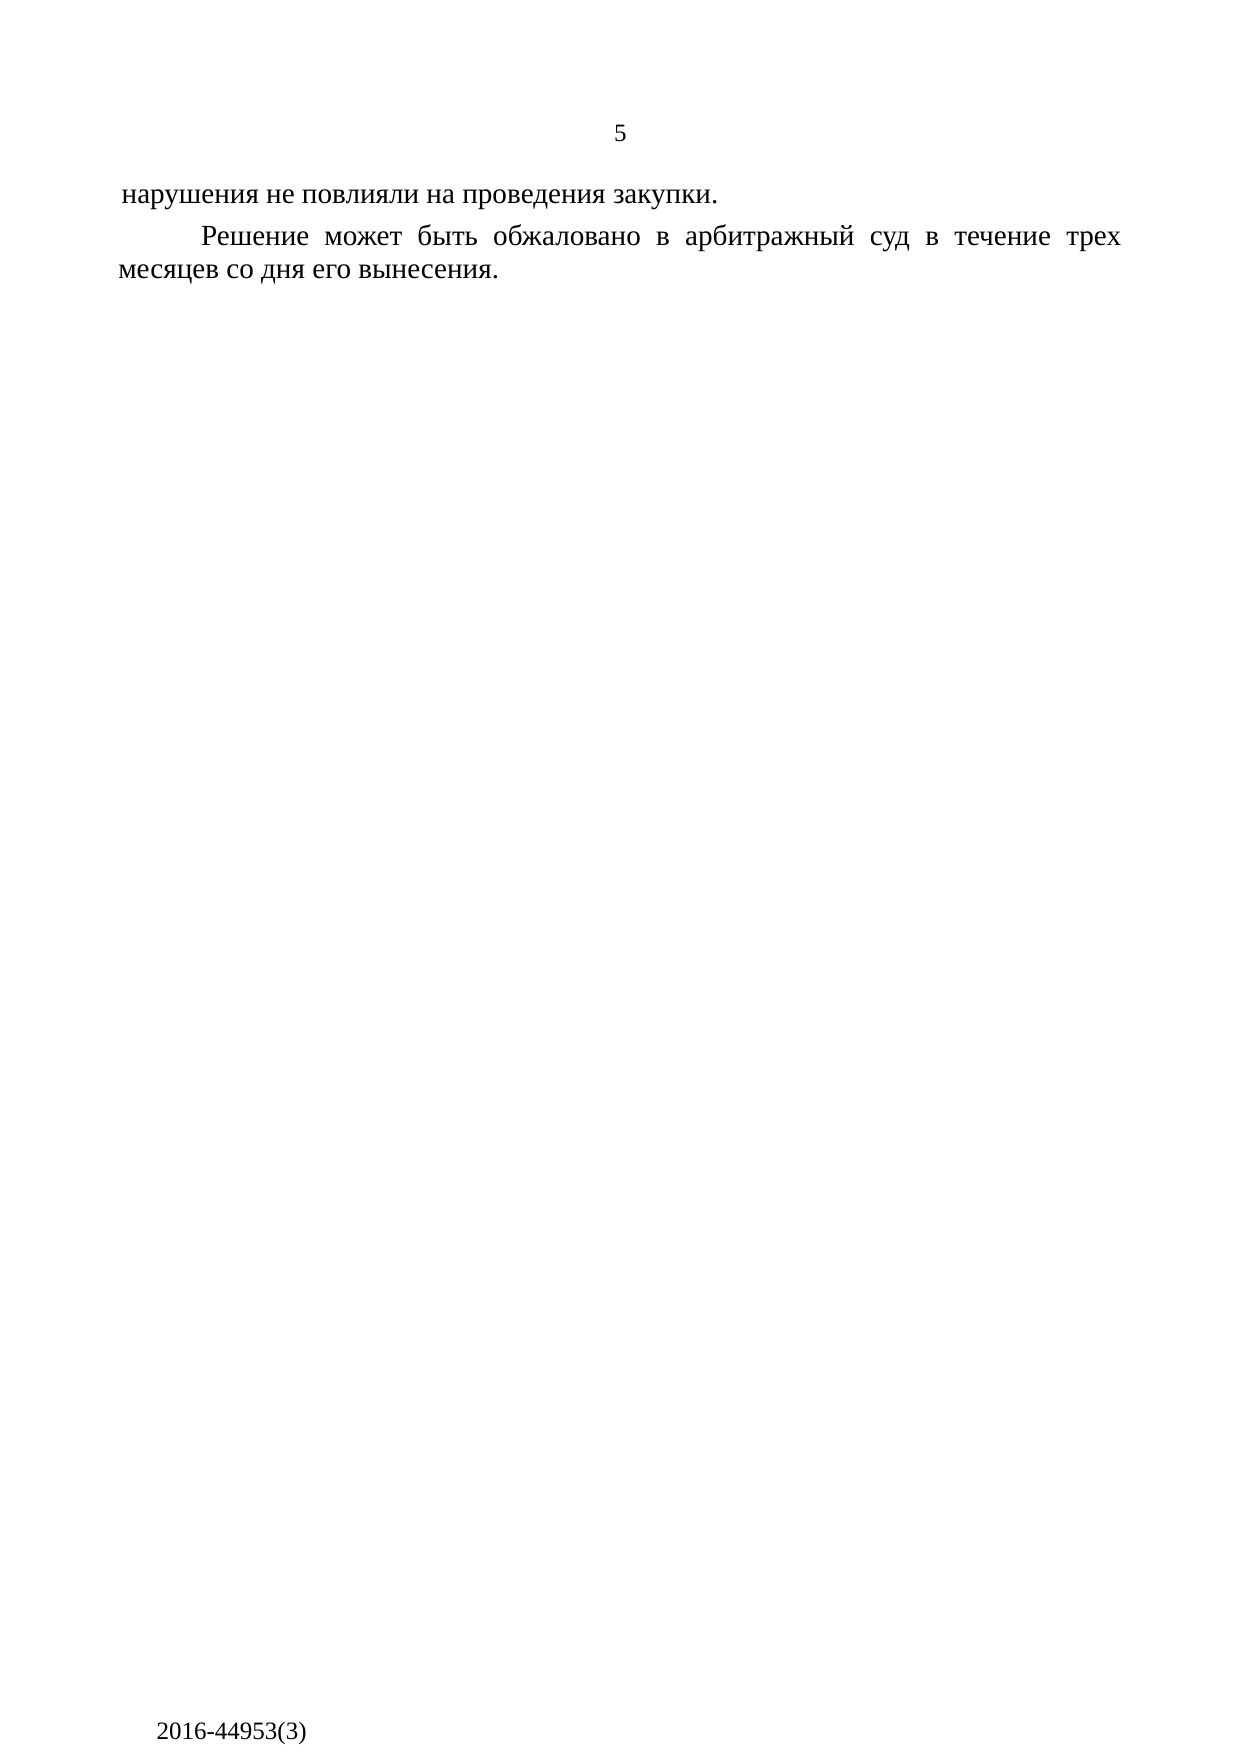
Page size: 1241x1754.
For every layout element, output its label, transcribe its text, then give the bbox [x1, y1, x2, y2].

text Решение может быть обжаловано в арбитражный суд в течение трех месяцев со дня его вынесения. [118, 218, 1122, 285]
list нарушения не повлияли на проведения закупки. [121, 176, 1122, 210]
